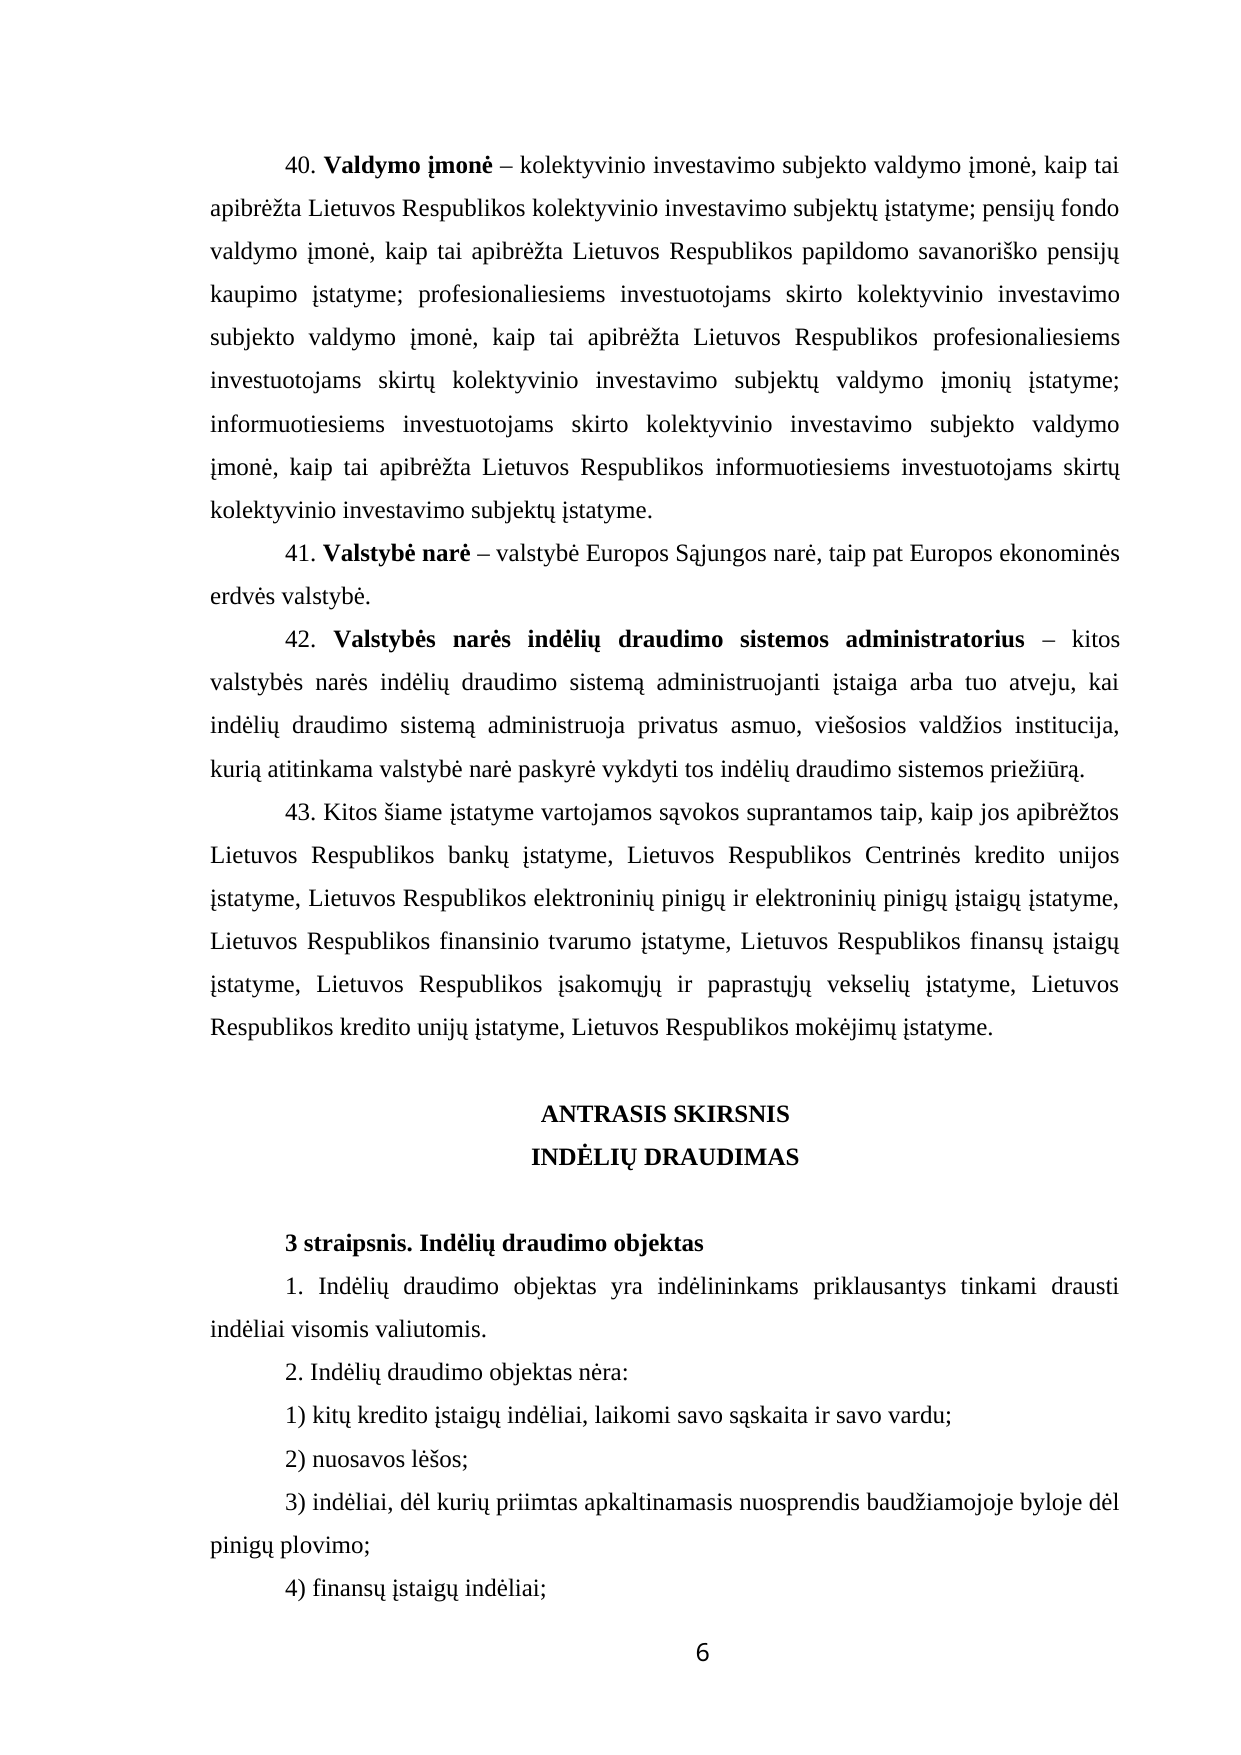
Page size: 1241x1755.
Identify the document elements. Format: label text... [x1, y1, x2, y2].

text 2. Indėlių draudimo objektas nėra: [210, 1357, 1120, 1386]
text IndĖlių draudimas [210, 1142, 1120, 1171]
text 1. Indėlių draudimo objektas yra indėlininkams priklausantys tinkami drausti indėliai visomis valiutomis. [210, 1271, 1120, 1343]
text 3) indėliai, dėl kurių priimtas apkaltinamasis nuosprendis baudžiamojoje byloje dėl pinigų plovimo; [210, 1487, 1120, 1559]
text ANTRASIS SKIRSNIS [210, 1099, 1120, 1127]
text 3 straipsnis. Indėlių draudimo objektas [210, 1228, 1120, 1257]
text 43. Kitos šiame įstatyme vartojamos sąvokos suprantamos taip, kaip jos apibrėžtos Lietuvos Respublikos bankų įstatyme, Lietuvos Respublikos Centrinės kredito unijos įstatyme, Lietuvos Respublikos elektroninių pinigų ir elektroninių pinigų įstaigų įstatyme, Lietuvos Respublikos finansinio tvarumo įstatyme, Lietuvos Respublikos finansų įstaigų įstatyme, Lietuvos Respublikos įsakomųjų ir paprastųjų vekselių įstatyme, Lietuvos Respublikos kredito unijų įstatyme, Lietuvos Respublikos mokėjimų įstatyme. [210, 797, 1120, 1041]
text 2) nuosavos lėšos; [210, 1444, 1120, 1472]
text 1) kitų kredito įstaigų indėliai, laikomi savo sąskaita ir savo vardu; [210, 1401, 1120, 1429]
text 4) finansų įstaigų indėliai; [210, 1573, 1120, 1602]
text 41. Valstybė narė – valstybė Europos Sąjungos narė, taip pat Europos ekonominės erdvės valstybė. [210, 538, 1120, 610]
text 42. Valstybės narės indėlių draudimo sistemos administratorius – kitos valstybės narės indėlių draudimo sistemą administruojanti įstaiga arba tuo atveju, kai indėlių draudimo sistemą administruoja privatus asmuo, viešosios valdžios institucija, kurią atitinkama valstybė narė paskyrė vykdyti tos indėlių draudimo sistemos priežiūrą. [210, 624, 1120, 782]
text 40. Valdymo įmonė – kolektyvinio investavimo subjekto valdymo įmonė, kaip tai apibrėžta Lietuvos Respublikos kolektyvinio investavimo subjektų įstatyme; pensijų fondo valdymo įmonė, kaip tai apibrėžta Lietuvos Respublikos papildomo savanoriško pensijų kaupimo įstatyme; profesionaliesiems investuotojams skirto kolektyvinio investavimo subjekto valdymo įmonė, kaip tai apibrėžta Lietuvos Respublikos profesionaliesiems investuotojams skirtų kolektyvinio investavimo subjektų valdymo įmonių įstatyme; informuotiesiems investuotojams skirto kolektyvinio investavimo subjekto valdymo įmonė, kaip tai apibrėžta Lietuvos Respublikos informuotiesiems investuotojams skirtų kolektyvinio investavimo subjektų įstatyme. [210, 150, 1120, 524]
